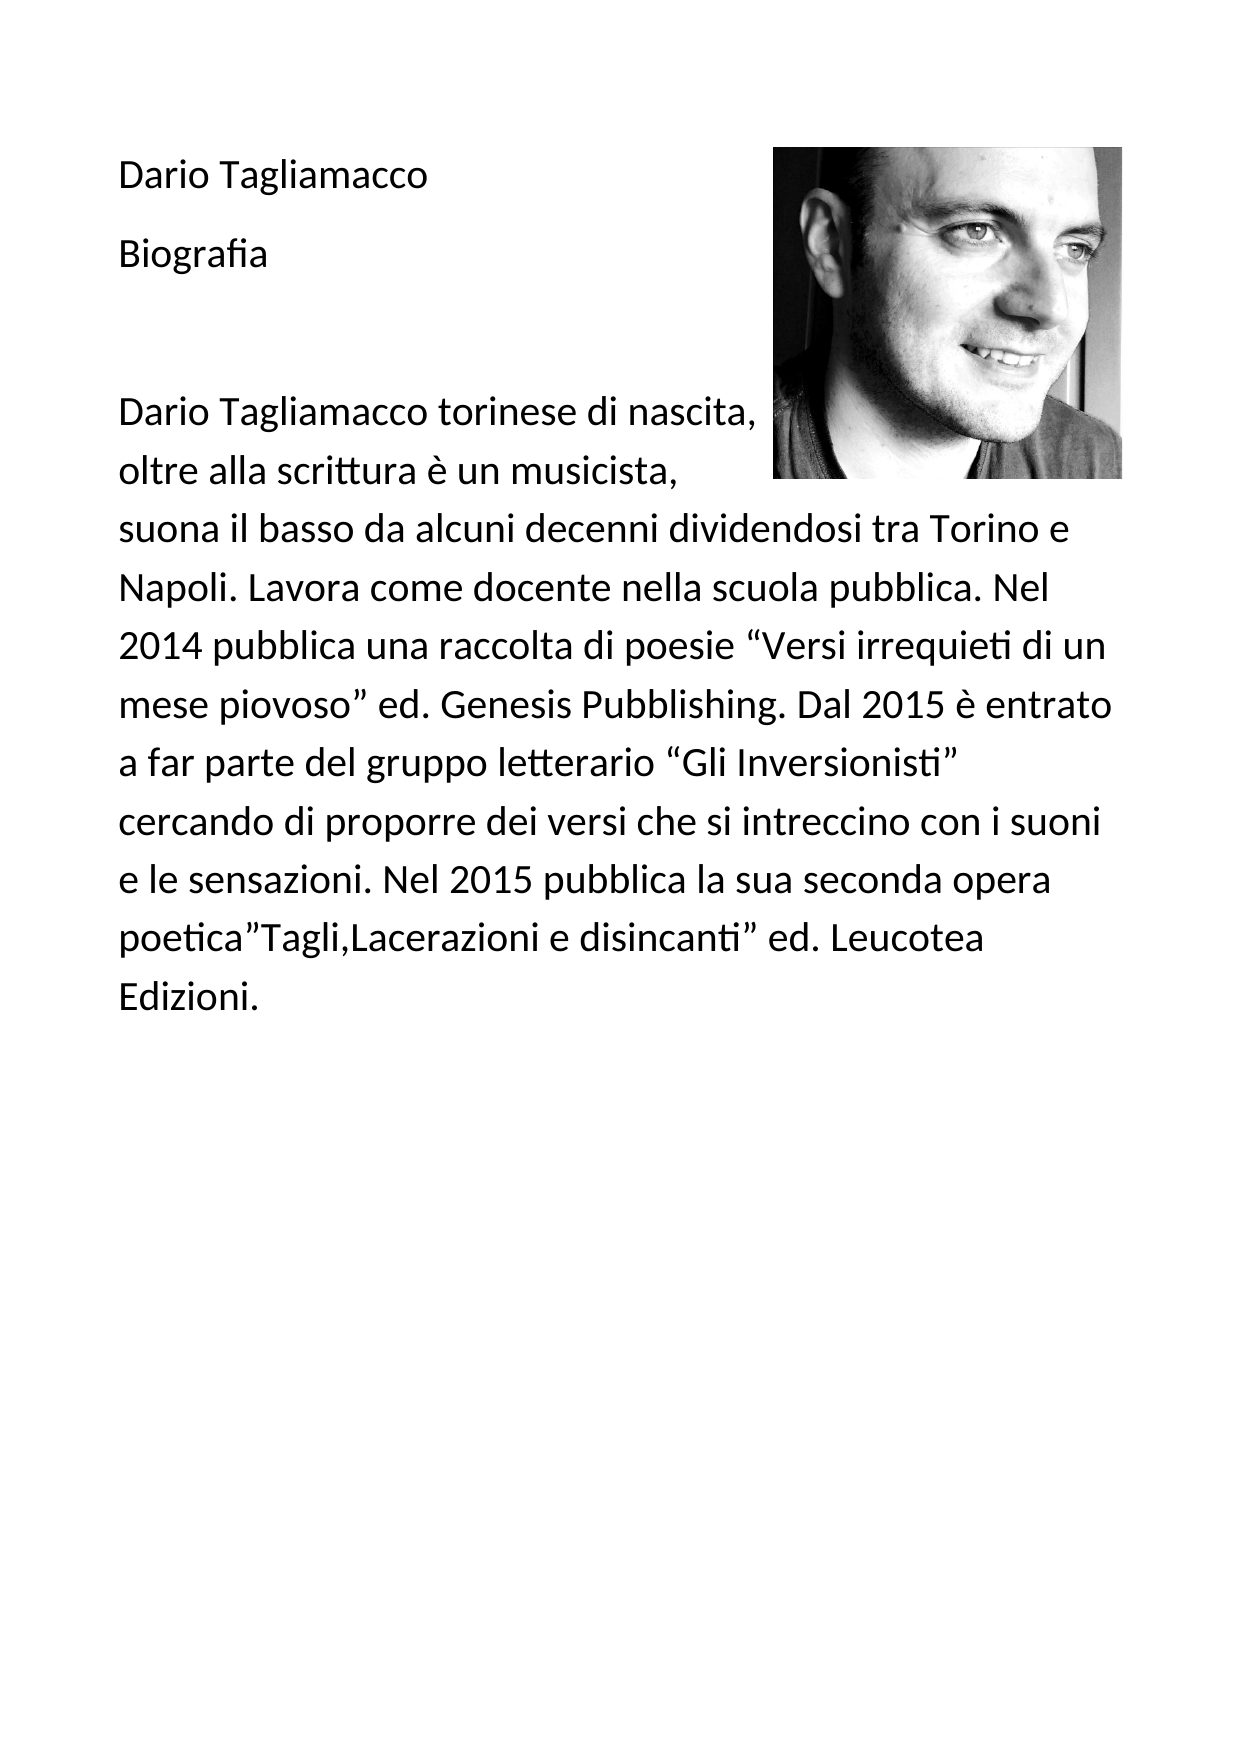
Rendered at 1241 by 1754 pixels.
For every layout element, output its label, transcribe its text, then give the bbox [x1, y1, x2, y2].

text Biografia [118, 227, 773, 278]
text Dario Tagliamacco [118, 148, 773, 198]
text Dario Tagliamacco torinese di nascita, oltre alla scrittura è un musicista, suona il basso da alcuni decenni dividendosi tra Torino e Napoli. Lavora come docente nella scuola pubblica. Nel 2014 pubblica una raccolta di poesie “Versi irrequieti di un mese piovoso” ed. Genesis Pubblishing. Dal 2015 è entrato a far parte del gruppo letterario “Gli Inversionisti” cercando di proporre dei versi che si intreccino con i suoni e le sensazioni. Nel 2015 pubblica la sua seconda opera poetica”Tagli,Lacerazioni e disincanti” ed. Leucotea Edizioni. [118, 385, 1122, 1021]
